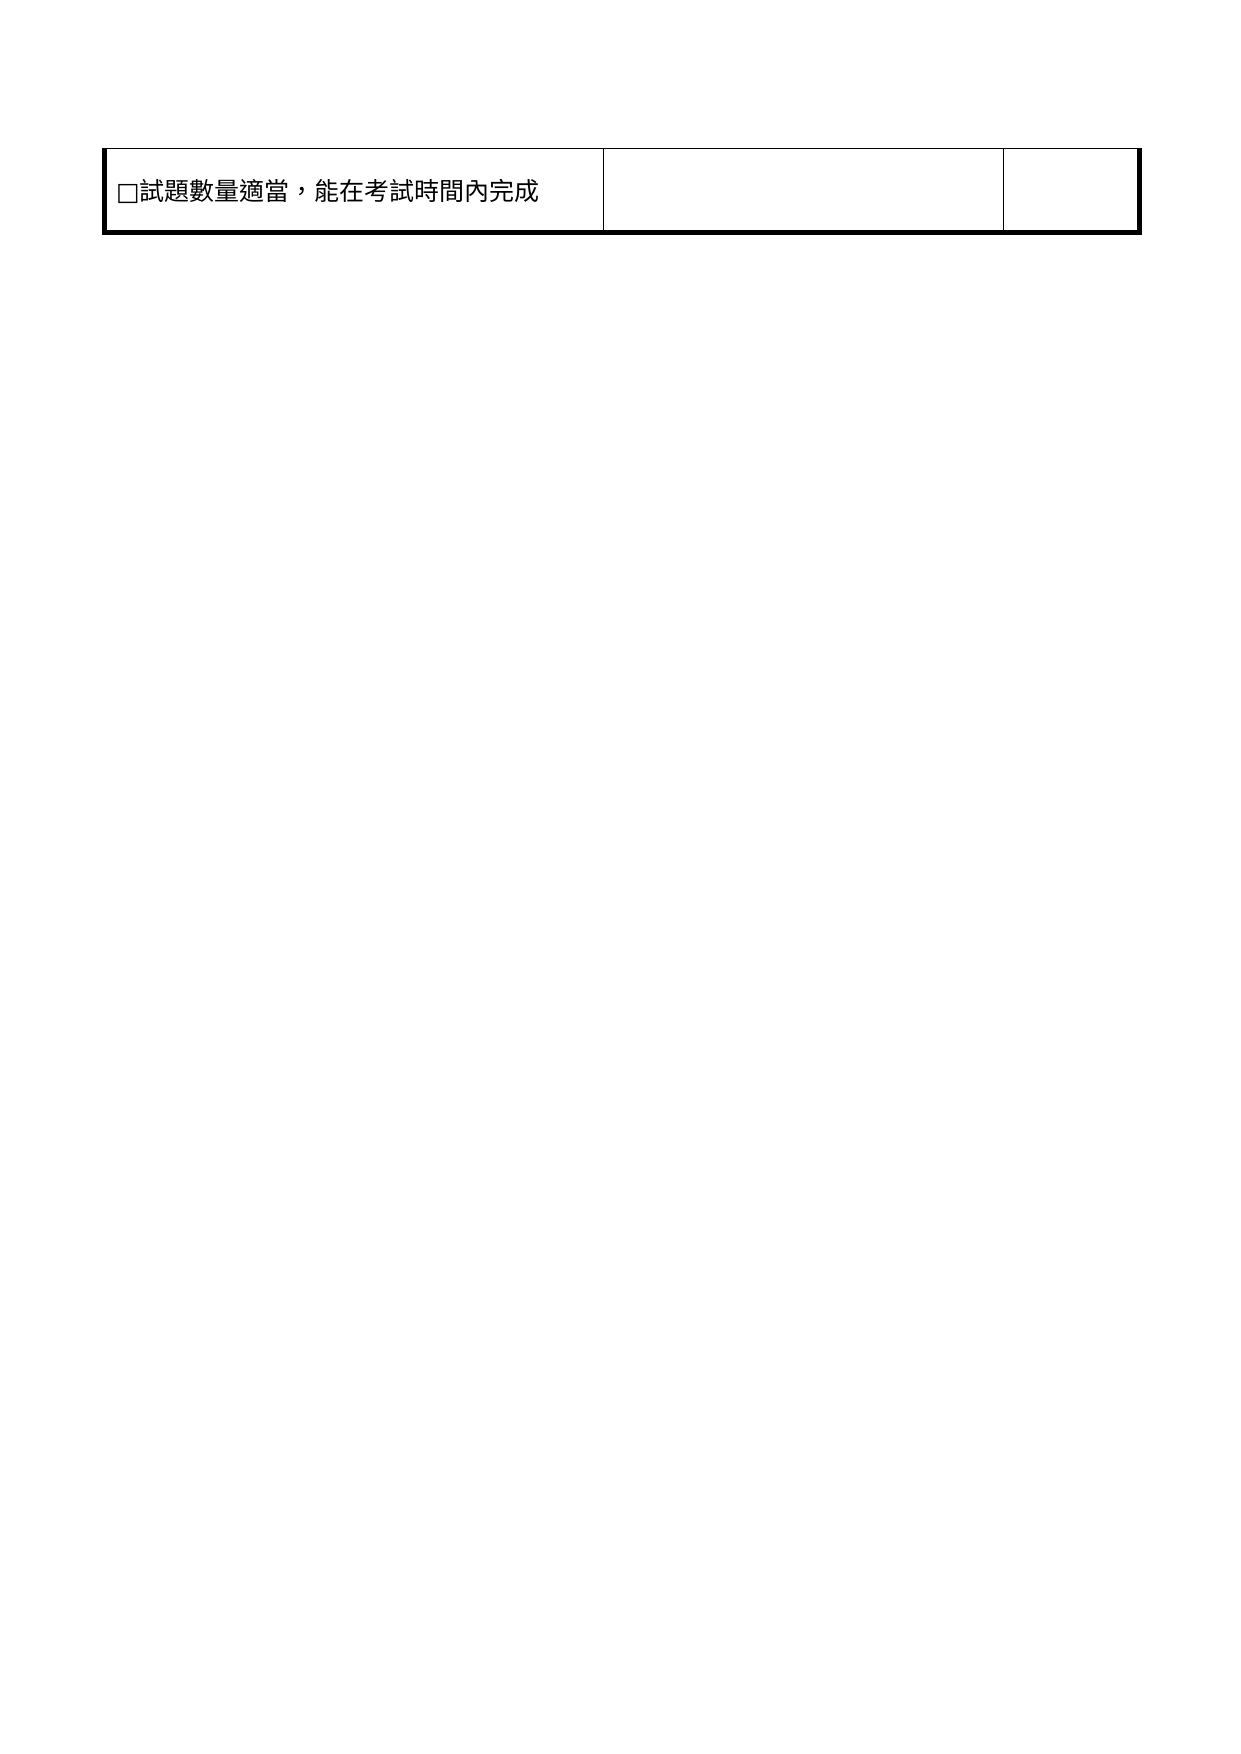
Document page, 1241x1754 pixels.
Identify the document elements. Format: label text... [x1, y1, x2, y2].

table_cell [604, 149, 1003, 230]
table_cell □試題數量適當，能在考試時間內完成 [107, 149, 603, 230]
table_cell [1004, 149, 1137, 230]
